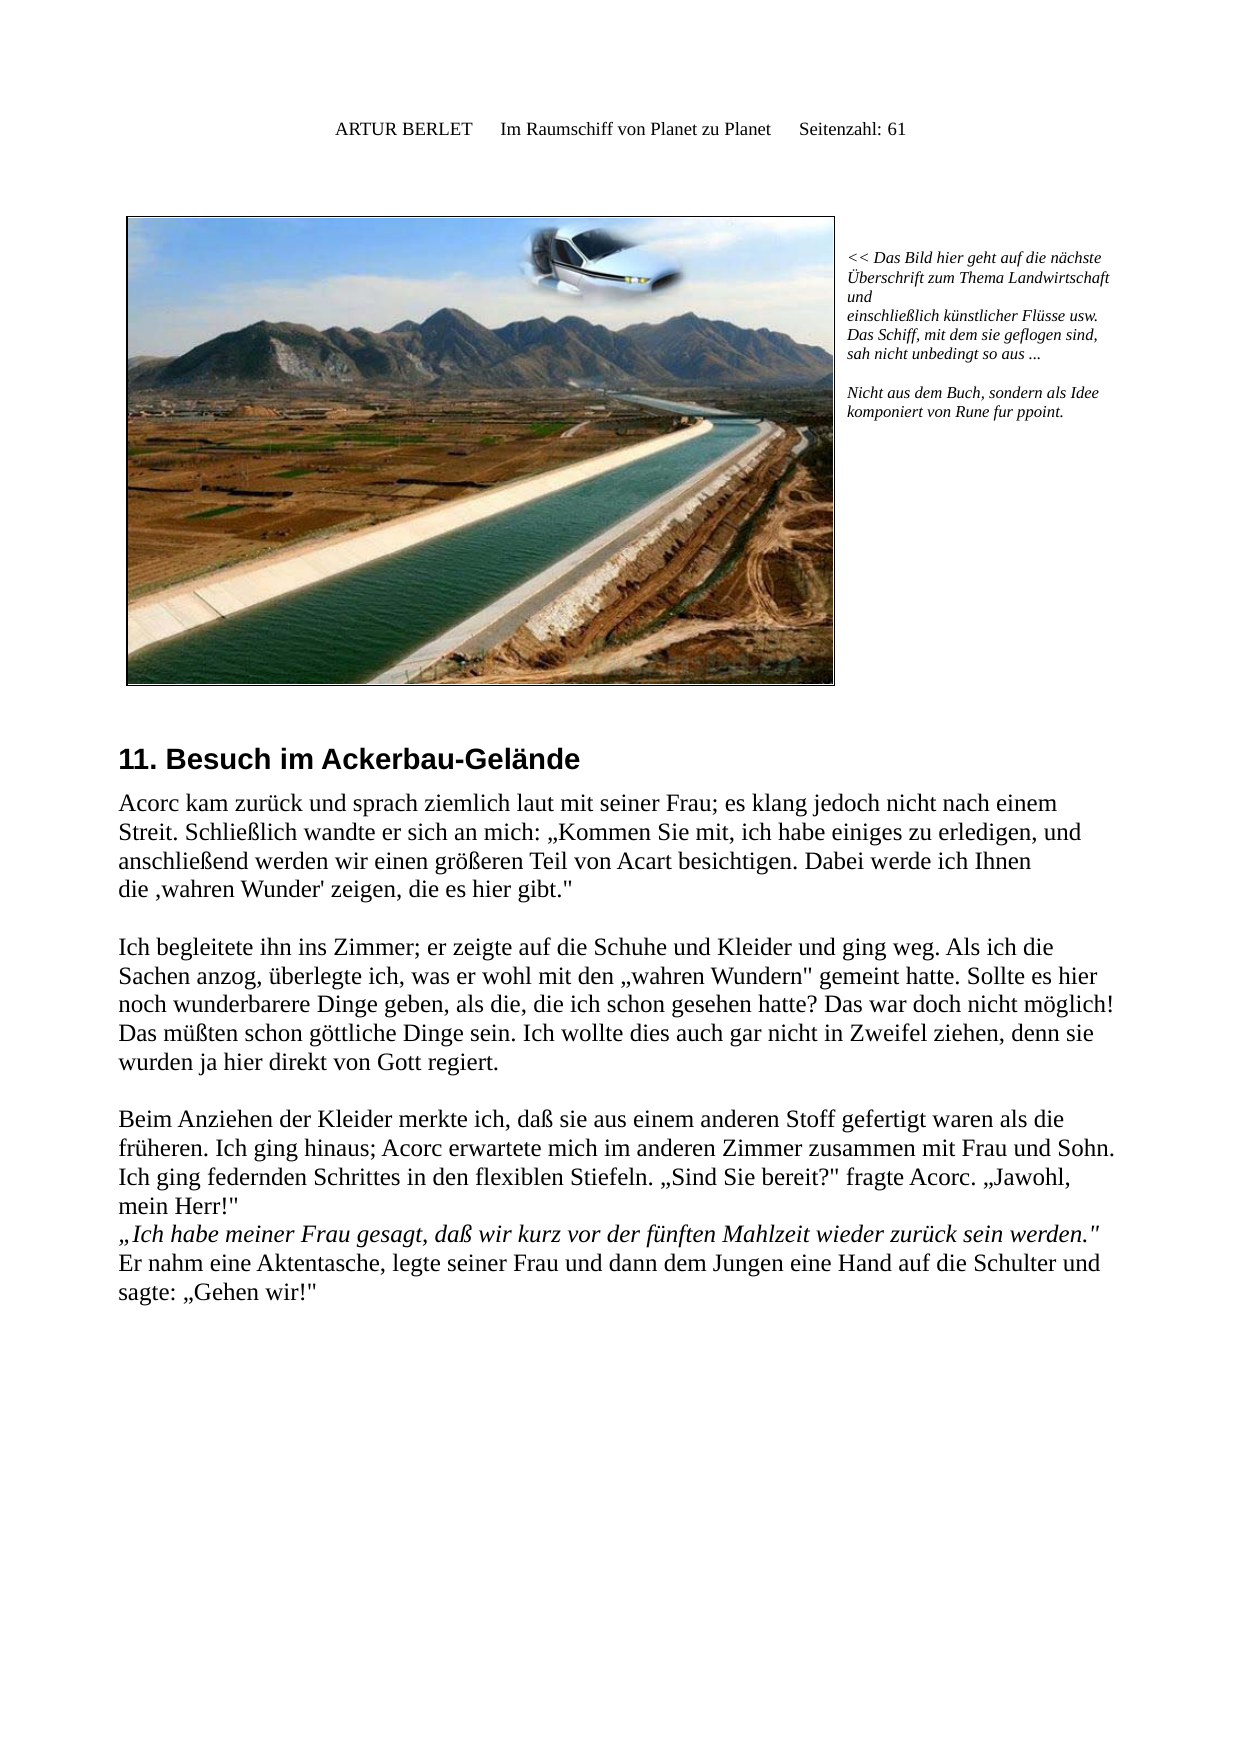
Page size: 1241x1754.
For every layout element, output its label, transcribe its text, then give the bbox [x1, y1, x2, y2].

text Ich begleitete ihn ins Zimmer; er zeigte auf die Schuhe und Kleider und ging weg. Als ich die Sachen anzog, über­legte ich, was er wohl mit den „wahren Wundern" gemeint hatte. Sollte es hier noch wunderbarere Dinge geben, als die, die ich schon gesehen hatte? Das war doch nicht mög­lich! Das müßten schon göttliche Dinge sein. Ich wollte dies auch gar nicht in Zweifel ziehen, denn sie wurden ja hier direkt von Gott regiert. [118, 932, 1123, 1076]
text Nicht aus dem Buch, sondern als Idee komponiert von Rune fur ppoint. [835, 382, 1123, 421]
text << Das Bild hier geht auf die nächste Überschrift zum Thema Landwirtschaft und [835, 248, 1123, 306]
text Beim Anziehen der Kleider merkte ich, daß sie aus einem anderen Stoff gefertigt waren als die früheren. Ich ging hinaus; Acorc erwartete mich im anderen Zimmer zusam­men mit Frau und Sohn. Ich ging federnden Schrittes in den flexiblen Stiefeln. „Sind Sie bereit?" fragte Acorc. „Jawohl, mein Herr!" [118, 1104, 1123, 1219]
picture [129, 218, 832, 683]
text „Ich habe meiner Frau gesagt, daß wir kurz vor der fünf­ten Mahlzeit wieder zurück sein werden." Er nahm eine Aktentasche, legte seiner Frau und dann dem Jungen eine Hand auf die Schulter und sagte: „Gehen wir!" [118, 1219, 1123, 1306]
text einschließlich künstlicher Flüsse usw. Das Schiff, mit dem sie geflogen sind, sah nicht unbedingt so aus ... [835, 306, 1123, 363]
text Acorc kam zurück und sprach ziemlich laut mit seiner Frau; es klang jedoch nicht nach einem Streit. Schließlich wandte er sich an mich: „Kommen Sie mit, ich habe einiges zu erledigen, und anschließend werden wir einen größeren Teil von Acart besichtigen. Dabei werde ich Ihnen die ,wahren Wunder' zeigen, die es hier gibt." [118, 788, 1123, 903]
subtitle 11. Besuch im Ackerbau-Gelände [118, 742, 1123, 776]
